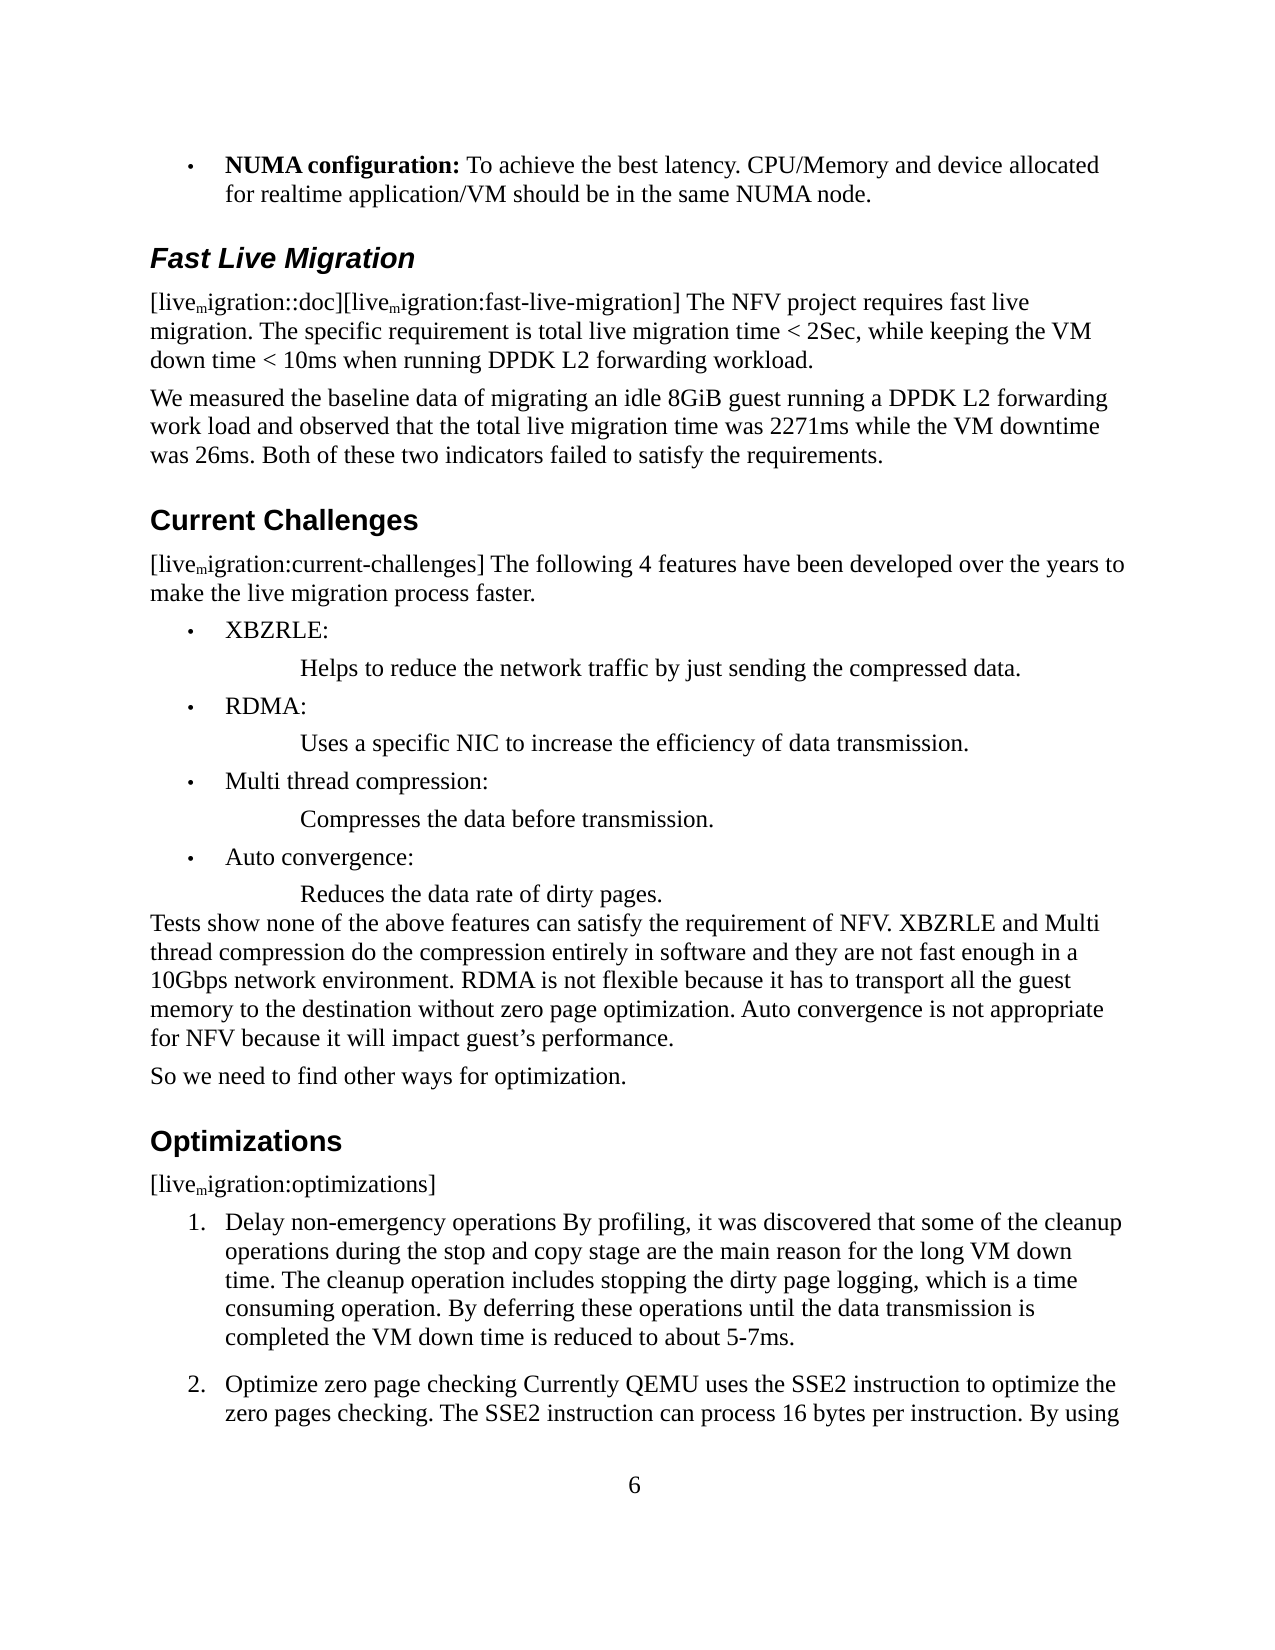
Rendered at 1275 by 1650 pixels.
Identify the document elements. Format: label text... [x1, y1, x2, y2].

text Tests show none of the above features can satisfy the requirement of NFV. XBZRLE and Multi thread compression do the compression entirely in software and they are not fast enough in a 10Gbps network environment. RDMA is not flexible because it has to transport all the guest memory to the destination without zero page optimization. Auto convergence is not appropriate for NFV because it will impact guest’s performance. [150, 908, 1125, 1052]
subtitle Current Challenges [150, 503, 1125, 536]
subtitle Fast Live Migration [150, 241, 1125, 275]
list Uses a specific NIC to increase the efficiency of data transmission. [262, 728, 1125, 757]
list Compresses the data before transmission. [262, 804, 1125, 833]
list Auto convergence: [187, 842, 1125, 870]
text [livemigration::doc][livemigration:fast-live-migration] The NFV project requires fast live migration. The specific requirement is total live migration time < 2Sec, while keeping the VM down time < 10ms when running DPDK L2 forwarding workload. [150, 287, 1125, 374]
text [livemigration:optimizations] [150, 1169, 1125, 1198]
list NUMA configuration: To achieve the best latency. CPU/Memory and device allocated for realtime application/VM should be in the same NUMA node. [187, 150, 1125, 207]
text So we need to find other ways for optimization. [150, 1061, 1125, 1089]
list RDMA: [187, 691, 1125, 719]
text [livemigration:current-challenges] The following 4 features have been developed over the years to make the live migration process faster. [150, 549, 1125, 606]
list Helps to reduce the network traffic by just sending the compressed data. [262, 653, 1125, 682]
list Reduces the data rate of dirty pages. [262, 879, 1125, 908]
list Delay non-emergency operations By profiling, it was discovered that some of the cleanup operations during the stop and copy stage are the main reason for the long VM down time. The cleanup operation includes stopping the dirty page logging, which is a time consuming operation. By deferring these operations until the data transmission is completed the VM down time is reduced to about 5-7ms. [187, 1207, 1125, 1351]
list Optimize zero page checking Currently QEMU uses the SSE2 instruction to optimize the zero pages checking. The SSE2 instruction can process 16 bytes per instruction. By using [187, 1369, 1125, 1426]
list XBZRLE: [187, 615, 1125, 644]
subtitle Optimizations [150, 1123, 1125, 1157]
list Multi thread compression: [187, 766, 1125, 795]
text We measured the baseline data of migrating an idle 8GiB guest running a DPDK L2 forwarding work load and observed that the total live migration time was 2271ms while the VM downtime was 26ms. Both of these two indicators failed to satisfy the requirements. [150, 383, 1125, 469]
